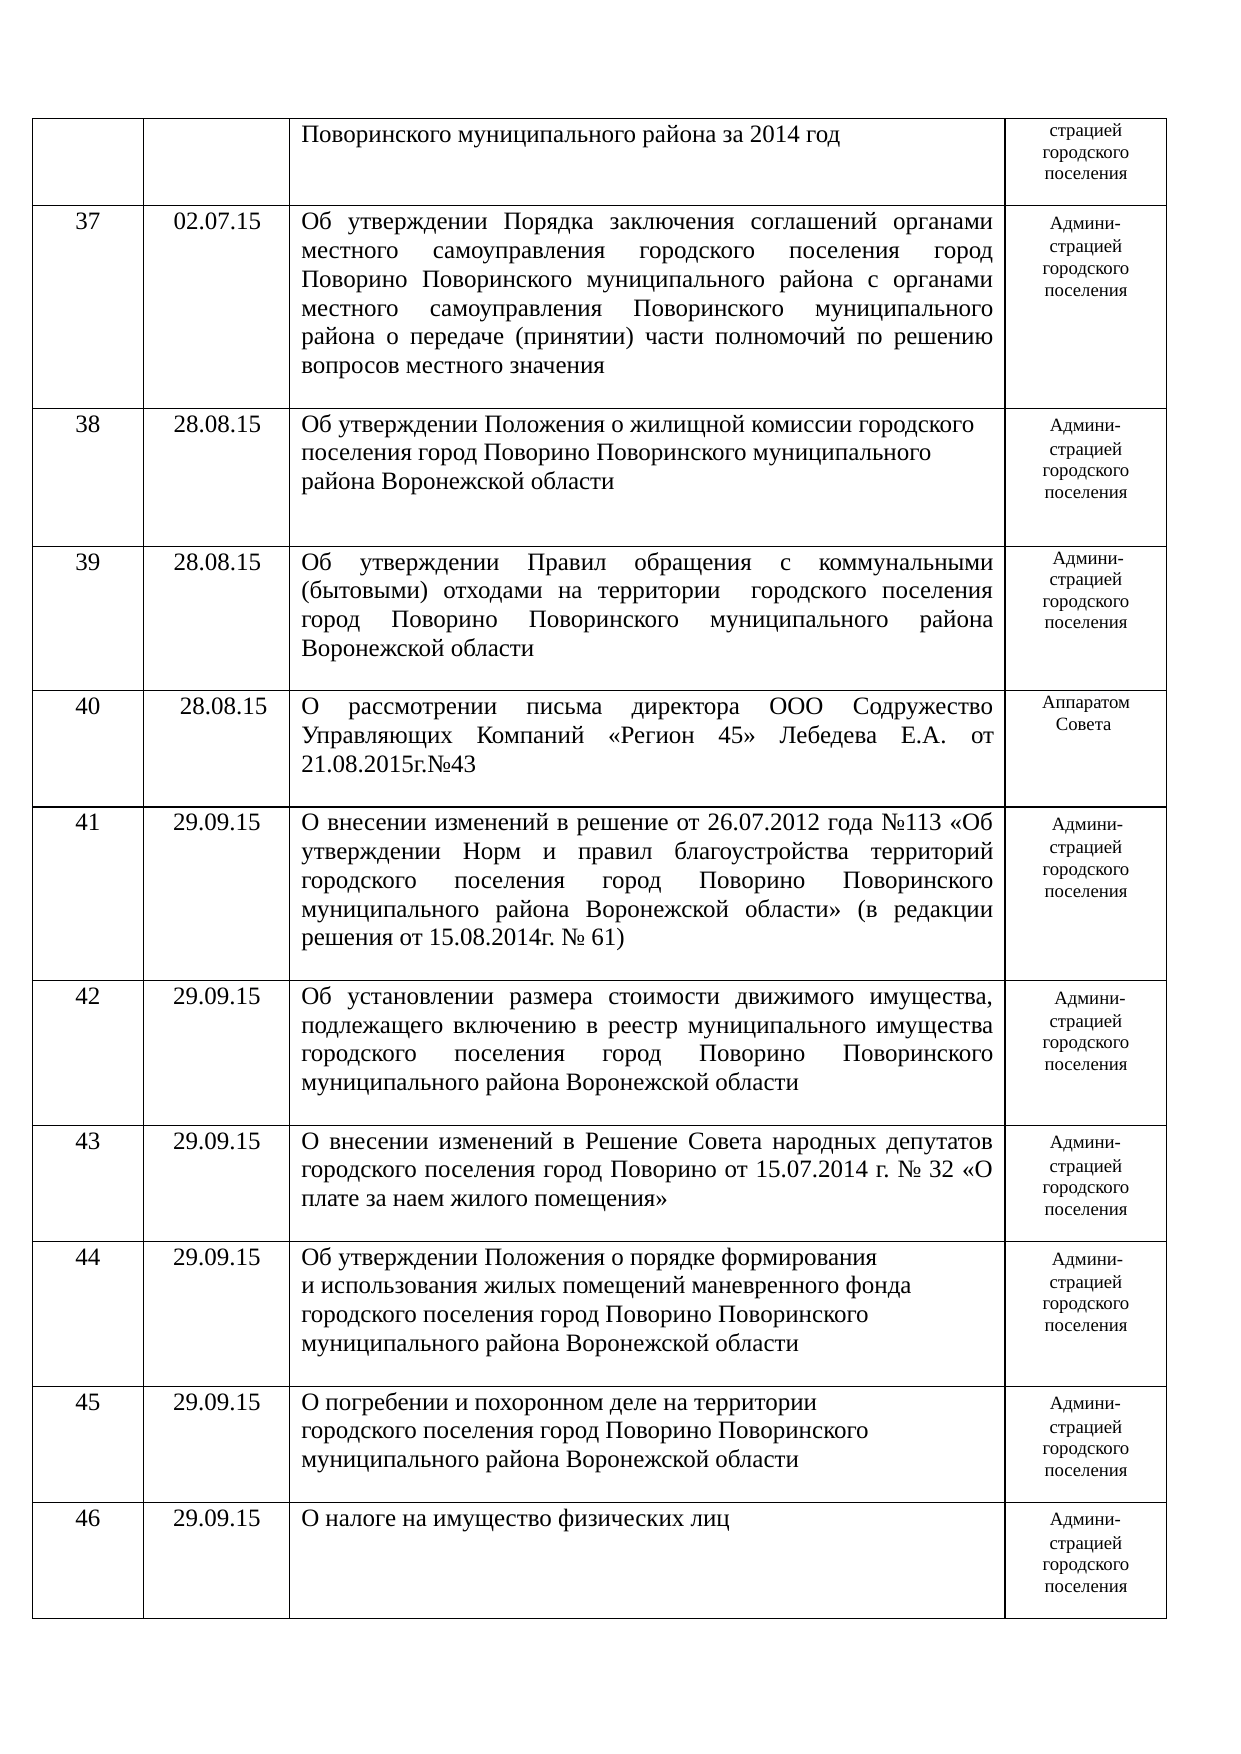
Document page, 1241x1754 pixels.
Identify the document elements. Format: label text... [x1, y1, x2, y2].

table_cell 41 [33, 808, 143, 980]
table_cell 45 [33, 1387, 143, 1502]
table_cell 28.08.15 [144, 691, 289, 806]
table_cell О налоге на имущество физических лиц [290, 1503, 1004, 1618]
table_cell Поворинского муниципального района за 2014 год [290, 119, 1004, 205]
table_cell 37 [33, 206, 143, 408]
table_cell 39 [33, 547, 143, 690]
table_cell О внесении изменений в Решение Совета народных депутатов городского поселения город Поворино от 15.07.2014 г. № 32 «О плате за наем жилого помещения» [290, 1126, 1004, 1241]
table_cell Админи- страцией городского поселения [1006, 981, 1166, 1125]
table_cell [33, 119, 143, 205]
table_cell 43 [33, 1126, 143, 1241]
table_cell 40 [33, 691, 143, 806]
table_cell 44 [33, 1242, 143, 1386]
table_cell Админи- страцией городского поселения [1006, 1126, 1166, 1241]
table_cell 29.09.15 [144, 981, 289, 1125]
table_cell О погребении и похоронном деле на территории городского поселения город Поворино Поворинского муниципального района Воронежской области [290, 1387, 1004, 1502]
table_cell Об утверждении Порядка заключения соглашений органами местного самоуправления городского поселения город Поворино Поворинского муниципального района с органами местного самоуправления Поворинского муниципального района о передаче (принятии) части полномочий по решению вопросов местного значения [290, 206, 1004, 408]
table_cell 29.09.15 [144, 1242, 289, 1386]
table_cell 28.08.15 [144, 409, 289, 546]
table_cell Админи- страцией городского поселения [1006, 547, 1166, 690]
table_cell 42 [33, 981, 143, 1125]
table_cell Аппаратом Совета [1006, 691, 1166, 806]
table_cell 29.09.15 [144, 1503, 289, 1618]
table_cell 28.08.15 [144, 547, 289, 690]
table_cell Админи- страцией городского поселения [1006, 1503, 1166, 1618]
table_cell Админи- страцией городского поселения [1006, 1387, 1166, 1502]
table_cell 29.09.15 [144, 1126, 289, 1241]
table_cell Об утверждении Положения о жилищной комиссии городского поселения город Поворино Поворинского муниципального района Воронежской области [290, 409, 1004, 546]
table_cell [144, 119, 289, 205]
table_cell 29.09.15 [144, 808, 289, 980]
table_cell 29.09.15 [144, 1387, 289, 1502]
table_cell 38 [33, 409, 143, 546]
table_cell Админи- страцией городского поселения [1006, 119, 1166, 205]
table_cell Об установлении размера стоимости движимого имущества, подлежащего включению в реестр муниципального имущества городского поселения город Поворино Поворинского муниципального района Воронежской области [290, 981, 1004, 1125]
table_cell 46 [33, 1503, 143, 1618]
table_cell Об утверждении Правил обращения с коммунальными (бытовыми) отходами на территории городского поселения город Поворино Поворинского муниципального района Воронежской области [290, 547, 1004, 690]
table_cell Админи- страцией городского поселения [1006, 1242, 1166, 1386]
table_cell Админи- страцией городского поселения [1006, 206, 1166, 408]
table_cell О внесении изменений в решение от 26.07.2012 года №113 «Об утверждении Норм и правил благоустройства территорий городского поселения город Поворино Поворинского муниципального района Воронежской области» (в редакции решения от 15.08.2014г. № 61) [290, 808, 1004, 980]
table_cell О рассмотрении письма директора ООО Содружество Управляющих Компаний «Регион 45» Лебедева Е.А. от 21.08.2015г.№43 [290, 691, 1004, 806]
table_cell Админи- страцией городского поселения [1006, 808, 1166, 980]
table_cell Об утверждении Положения о порядке формирования и использования жилых помещений маневренного фонда городского поселения город Поворино Поворинского муниципального района Воронежской области [290, 1242, 1004, 1386]
table_cell 02.07.15 [144, 206, 289, 408]
table_cell Админи- страцией городского поселения [1006, 409, 1166, 546]
